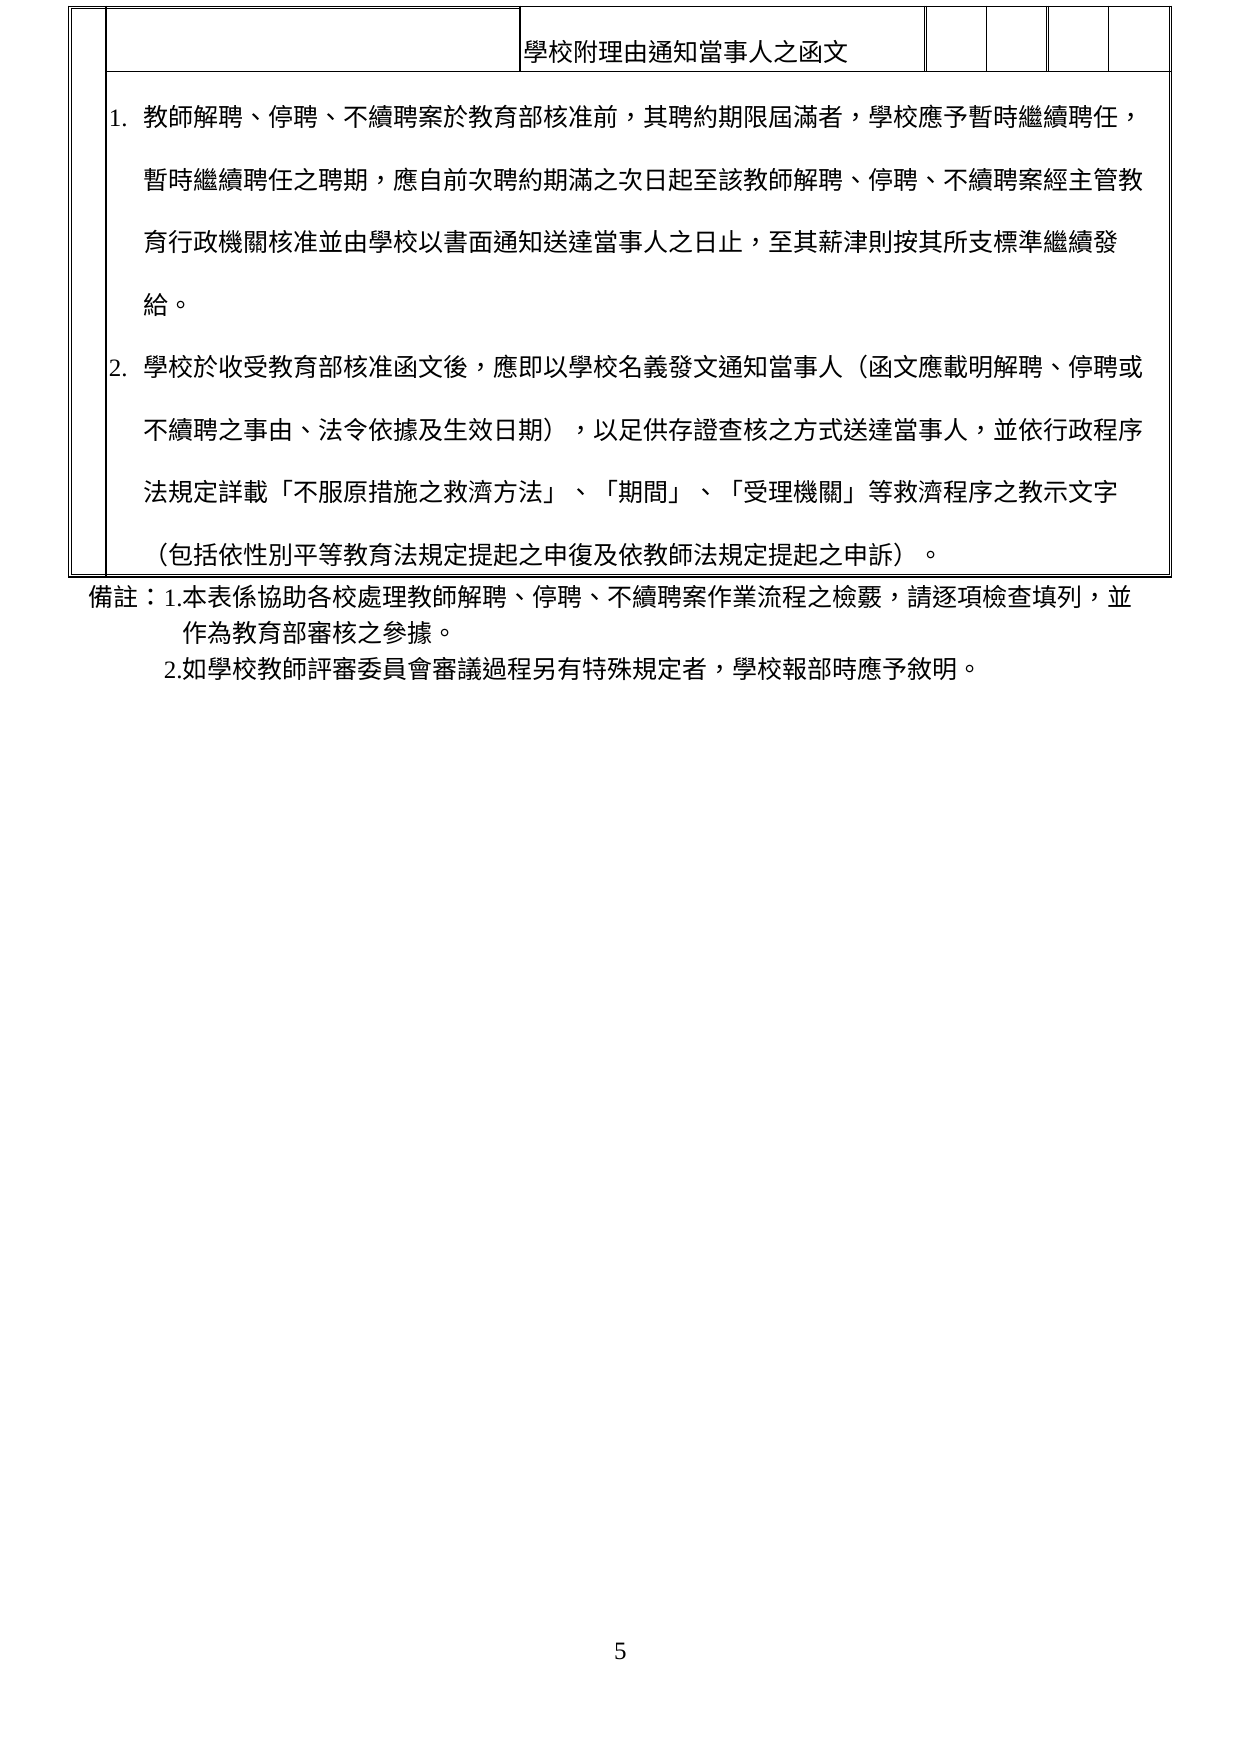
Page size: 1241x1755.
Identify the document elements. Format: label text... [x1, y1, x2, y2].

text 備註：1.本表係協助各校處理教師解聘、停聘、不續聘案作業流程之檢覈，請逐項檢查填列，並作為教育部審核之參據。 [89, 578, 1152, 650]
table_cell [987, 7, 1046, 71]
table_cell [72, 9, 105, 574]
text 2.如學校教師評審委員會審議過程另有特殊規定者，學校報部時應予敘明。 [164, 650, 1152, 686]
table_cell [1109, 7, 1169, 71]
table_cell [927, 7, 986, 71]
table_cell 教師解聘、停聘、不續聘案於教育部核准前，其聘約期限屆滿者，學校應予暫時繼續聘任，暫時繼續聘任之聘期，應自前次聘約期滿之次日起至該教師解聘、停聘、不續聘案經主管教育行政機關核准並由學校以書面通知送達當事人之日止，至其薪津則按其所支標準繼續發給。 學校於收受教育部核准函文後，應即以學校名義發文通知當事人（函文應載明解聘、停聘或不續聘之事由、法令依據及生效日期），以足供存證查核之方式送達當事人，並依行政程序法規定詳載「不服原措施之救濟方法」、「期間」、「受理機關」等救濟程序之教示文字（包括依性別平等教育法規定提起之申復及依教師法規定提起之申訴）。 [107, 72, 1169, 574]
table_cell 學校附理由通知當事人之函文 [521, 7, 924, 71]
table_cell [107, 9, 519, 71]
table_cell [1049, 7, 1108, 71]
